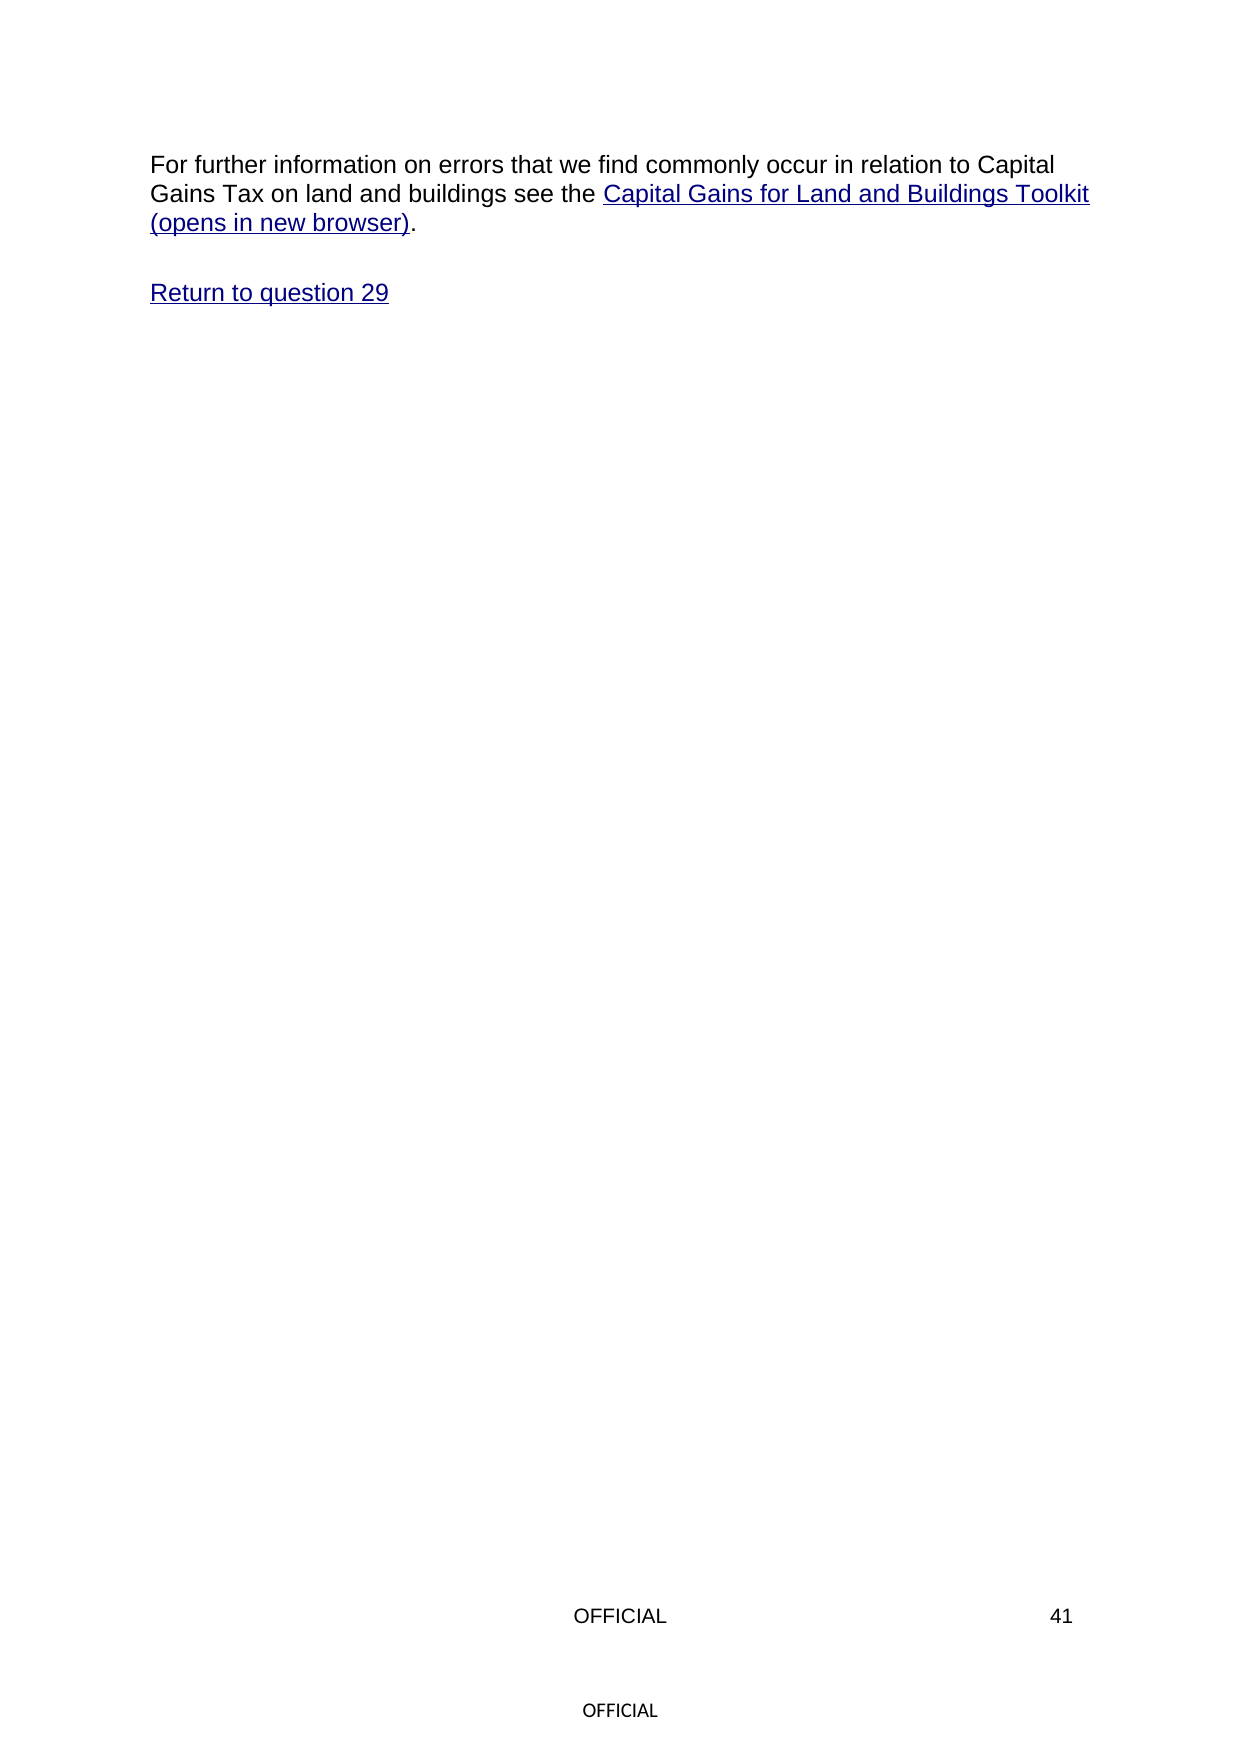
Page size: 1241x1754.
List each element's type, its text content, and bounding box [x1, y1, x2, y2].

text Return to question 29 [150, 278, 1090, 307]
text For further information on errors that we find commonly occur in relation to Capital Gains Tax on land and buildings see the Capital Gains for Land and Buildings Toolkit (opens in new browser). [150, 150, 1090, 236]
